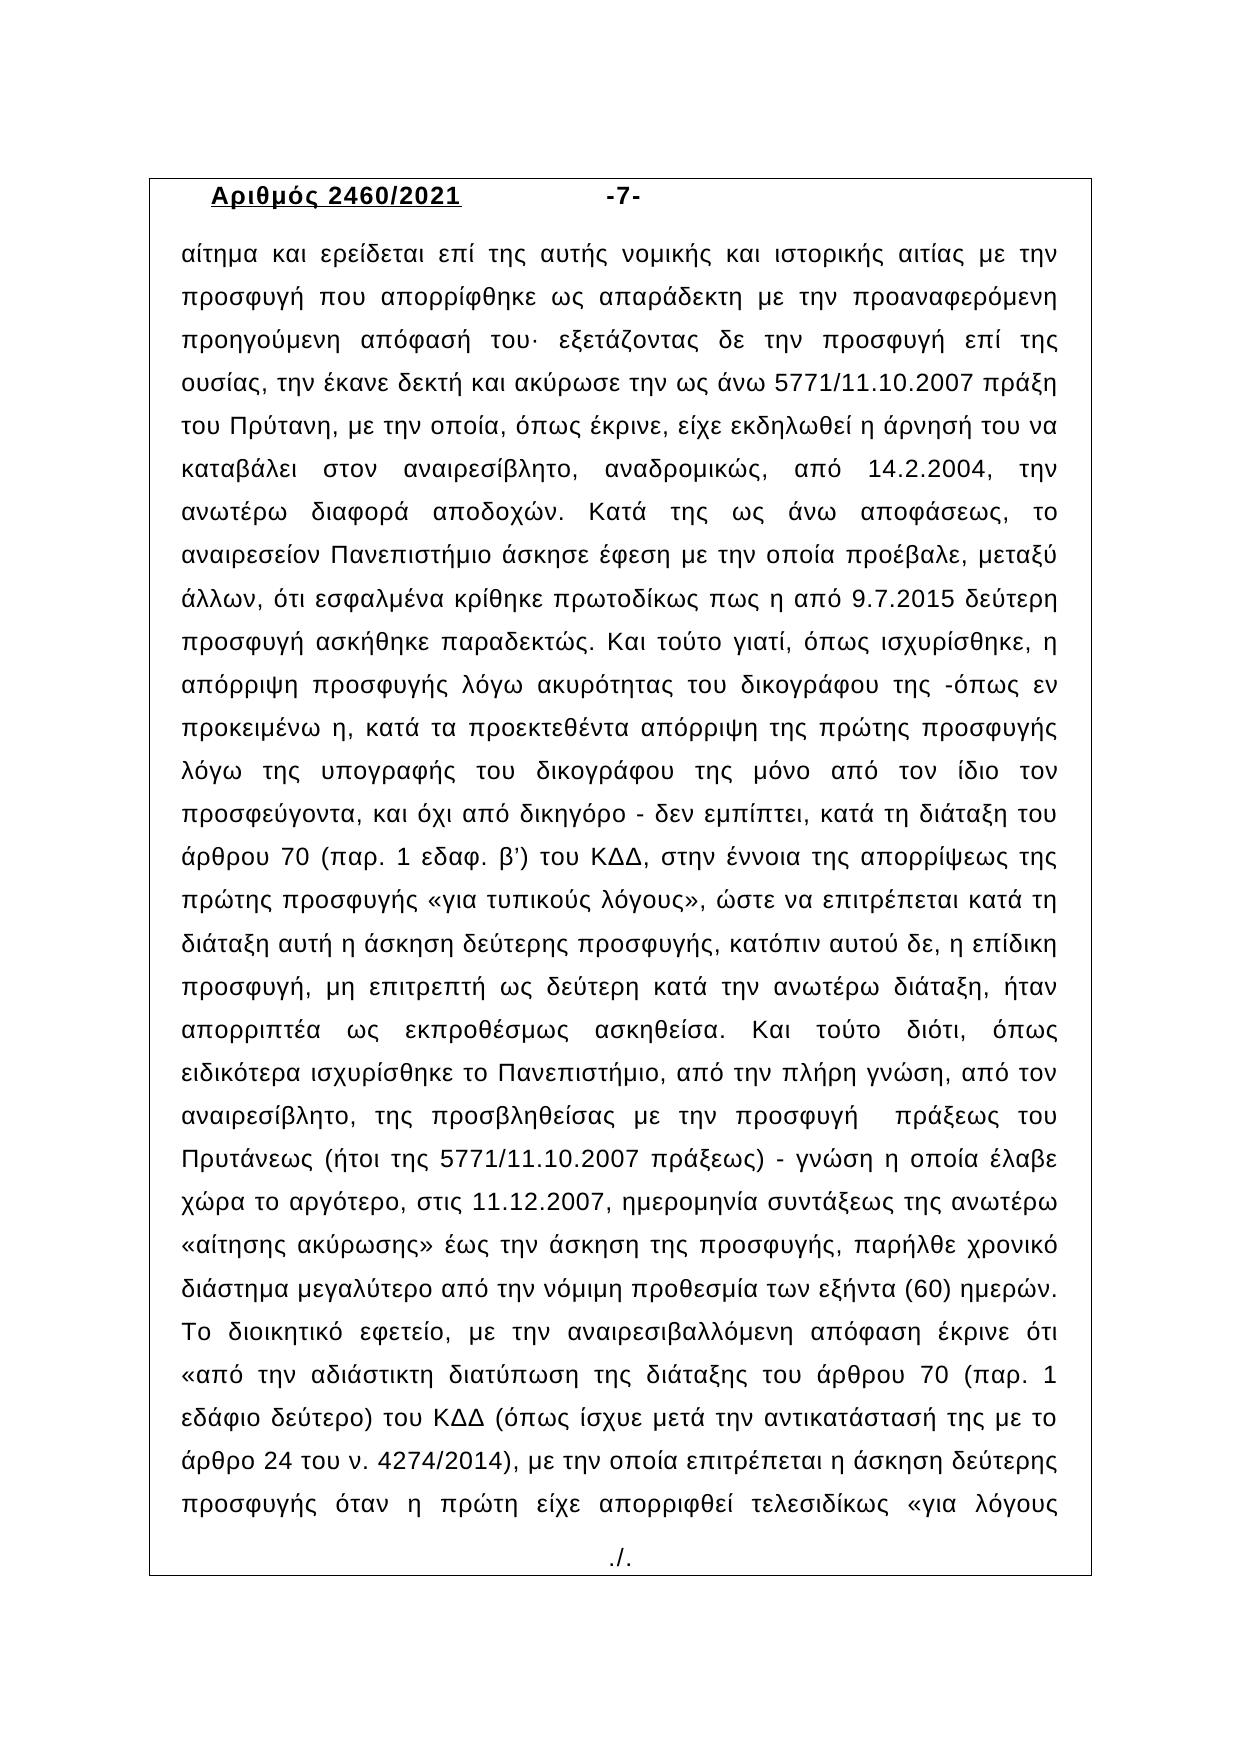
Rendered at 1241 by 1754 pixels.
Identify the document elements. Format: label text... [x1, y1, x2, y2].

text αίτημα και ερείδεται επί της αυτής νομικής και ιστορικής αιτίας με την προσφυγή που απορρίφθηκε ως απαράδεκτη με την προαναφερόμενη προηγούμενη απόφασή του· εξετάζοντας δε την προσφυγή επί της ουσίας, την έκανε δεκτή και ακύρωσε την ως άνω 5771/11.10.2007 πράξη του Πρύτανη, με την οποία, όπως έκρινε, είχε εκδηλωθεί η άρνησή του να καταβάλει στον αναιρεσίβλητο, αναδρομικώς, από 14.2.2004, την ανωτέρω διαφορά αποδοχών. Κατά της ως άνω αποφάσεως, το αναιρεσείον Πανεπιστήμιο άσκησε έφεση με την οποία προέβαλε, μεταξύ άλλων, ότι εσφαλμένα κρίθηκε πρωτοδίκως πως η από 9.7.2015 δεύτερη προσφυγή ασκήθηκε παραδεκτώς. Και τούτο γιατί, όπως ισχυρίσθηκε, η απόρριψη προσφυγής λόγω ακυρότητας του δικογράφου της -όπως εν προκειμένω η, κατά τα προεκτεθέντα απόρριψη της πρώτης προσφυγής λόγω της υπογραφής του δικογράφου της μόνο από τον ίδιο τον προσφεύγοντα, και όχι από δικηγόρο - δεν εμπίπτει, κατά τη διάταξη του άρθρου 70 (παρ. 1 εδαφ. β’) του ΚΔΔ, στην έννοια της απορρίψεως της πρώτης προσφυγής «για τυπικούς λόγους», ώστε να επιτρέπεται κατά τη διάταξη αυτή η άσκηση δεύτερης προσφυγής, κατόπιν αυτού δε, η επίδικη προσφυγή, μη επιτρεπτή ως δεύτερη κατά την ανωτέρω διάταξη, ήταν απορριπτέα ως εκπροθέσμως ασκηθείσα. Και τούτο διότι, όπως ειδικότερα ισχυρίσθηκε το Πανεπιστήμιο, από την πλήρη γνώση, από τον αναιρεσίβλητο, της προσβληθείσας με την προσφυγή πράξεως του Πρυτάνεως (ήτοι της 5771/11.10.2007 πράξεως) - γνώση η οποία έλαβε χώρα το αργότερο, στις 11.12.2007, ημερομηνία συντάξεως της ανωτέρω «αίτησης ακύρωσης» έως την άσκηση της προσφυγής, παρήλθε χρονικό διάστημα μεγαλύτερο από την νόμιμη προθεσμία των εξήντα (60) ημερών. Το διοικητικό εφετείο, με την αναιρεσιβαλλόμενη απόφαση έκρινε ότι «από την αδιάστικτη διατύπωση της διάταξης του άρθρου 70 (παρ. 1 εδάφιο δεύτερο) του ΚΔΔ (όπως ίσχυε μετά την αντικατάστασή της με το άρθρο 24 του ν. 4274/2014), με την οποία επιτρέπεται η άσκηση δεύτερης προσφυγής όταν η πρώτη είχε απορριφθεί τελεσιδίκως «για λόγους [181, 239, 1059, 1518]
